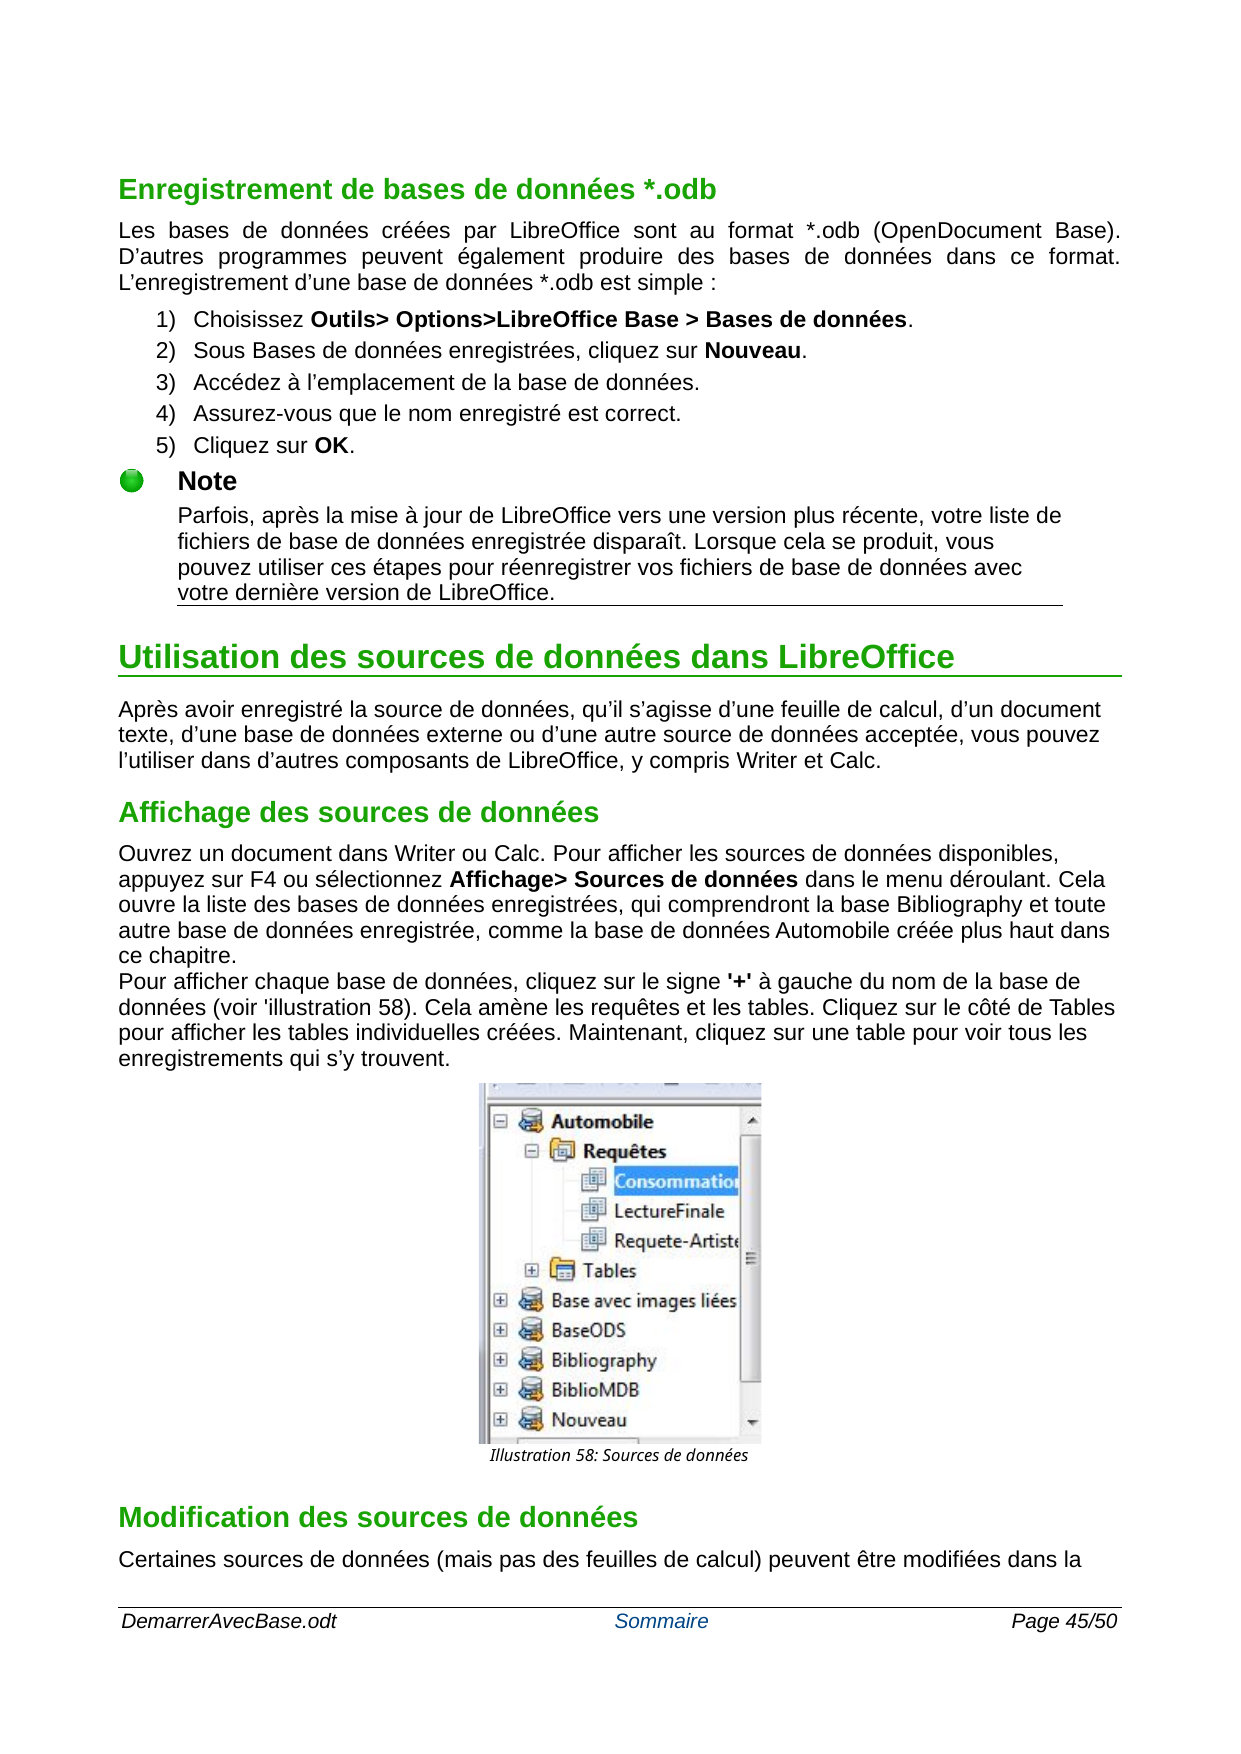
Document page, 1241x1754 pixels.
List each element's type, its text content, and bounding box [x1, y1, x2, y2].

subtitle Utilisation des sources de données dans LibreOffice [118, 638, 1122, 675]
text Parfois, après la mise à jour de LibreOffice vers une version plus récente, votre liste de fichiers de base de données enregistrée disparaît. Lorsque cela se produit, vous pouvez utiliser ces étapes pour réenregistrer vos fichiers de base de données avec votre dernière version de LibreOffice. [177, 503, 1063, 605]
list Note [59, 465, 1122, 496]
list Sous Bases de données enregistrées, cliquez sur Nouveau. [156, 338, 1122, 363]
subtitle Modification des sources de données [118, 1094, 1122, 1534]
subtitle Affichage des sources de données [118, 796, 1122, 829]
text Illustration 58: Sources de données [451, 1084, 789, 1466]
list Cliquez sur OK. [156, 432, 1122, 458]
text Après avoir enregistré la source de données, qu’il s’agisse d’une feuille de calcul, d’un document texte, d’une base de données externe ou d’une autre source de données acceptée, vous pouvez l’utiliser dans d’autres composants de LibreOffice, y compris Writer et Calc. [118, 696, 1122, 773]
picture [478, 1083, 762, 1444]
text Certaines sources de données (mais pas des feuilles de calcul) peuvent être modifiées dans la [118, 1546, 1122, 1572]
text Pour afficher chaque base de données, cliquez sur le signe '+' à gauche du nom de la base de données (voir 'illustration 58). Cela amène les requêtes et les tables. Cliquez sur le côté de Tables pour afficher les tables individuelles créées. Maintenant, cliquez sur une table pour voir tous les enregistrements qui s’y trouvent. [118, 969, 1122, 1071]
text Les bases de données créées par LibreOffice sont au format *.odb (OpenDocument Base). D’autres programmes peuvent également produire des bases de données dans ce format. L’enregistrement d’une base de données *.odb est simple : [118, 218, 1122, 295]
list Accédez à l’emplacement de la base de données. [156, 369, 1122, 395]
subtitle Enregistrement de bases de données *.odb [118, 173, 1122, 206]
text Ouvrez un document dans Writer ou Calc. Pour afficher les sources de données disponibles, appuyez sur F4 ou sélectionnez Affichage> Sources de données dans le menu déroulant. Cela ouvre la liste des bases de données enregistrées, qui comprendront la base Bibliography et toute autre base de données enregistrée, comme la base de données Automobile créée plus haut dans ce chapitre. [118, 841, 1122, 969]
list Assurez-vous que le nom enregistré est correct. [156, 401, 1122, 426]
list Choisissez Outils> Options>LibreOffice Base > Bases de données. [156, 307, 1122, 332]
